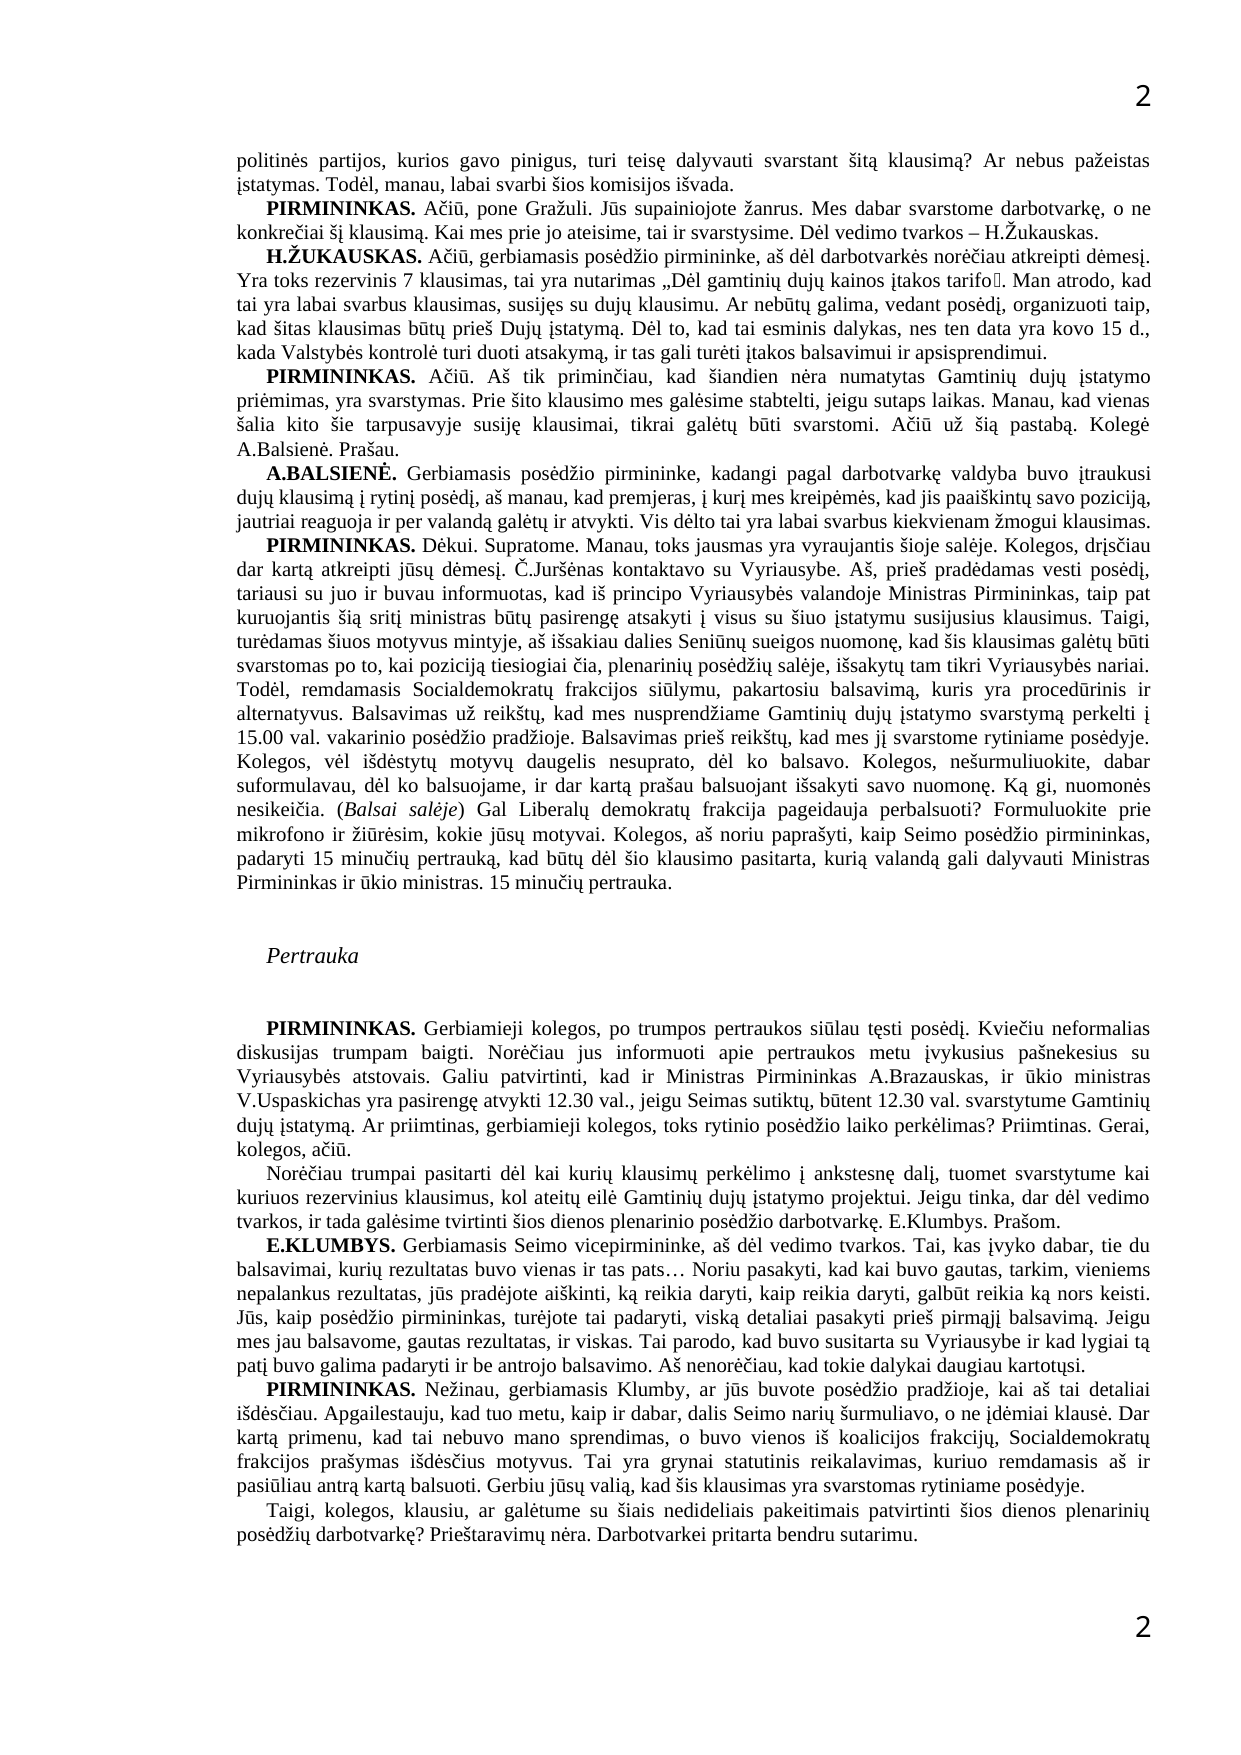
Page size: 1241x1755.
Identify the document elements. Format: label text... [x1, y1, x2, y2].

text Pertrauka [236, 942, 1152, 968]
text Taigi, kolegos, klausiu, ar galėtume su šiais nedideliais pakeitimais patvirtinti šios dienos plenarinių posėdžių darbotvarkę? Prieštaravimų nėra. Darbotvarkei pritarta bendru sutarimu. [236, 1497, 1152, 1546]
text politinės partijos, kurios gavo pinigus, turi teisę dalyvauti svarstant šitą klausimą? Ar nebus pažeistas įstatymas. Todėl, manau, labai svarbi šios komisijos išvada. [236, 148, 1152, 196]
text A.BALSIENĖ. Gerbiamasis posėdžio pirmininke, kadangi pagal darbotvarkę valdyba buvo įtraukusi dujų klausimą į rytinį posėdį, aš manau, kad premjeras, į kurį mes kreipėmės, kad jis paaiškintų savo poziciją, jautriai reaguoja ir per valandą galėtų ir atvykti. Vis dėlto tai yra labai svarbus kiekvienam žmogui klausimas. [236, 461, 1152, 533]
text PIRMININKAS. Ačiū, pone Gražuli. Jūs supainiojote žanrus. Mes dabar svarstome darbotvarkę, o ne konkrečiai šį klausimą. Kai mes prie jo ateisime, tai ir svarstysime. Dėl vedimo tvarkos – H.Žukauskas. [236, 196, 1152, 244]
text E.KLUMBYS. Gerbiamasis Seimo vicepirmininke, aš dėl vedimo tvarkos. Tai, kas įvyko dabar, tie du balsavimai, kurių rezultatas buvo vienas ir tas pats… Noriu pasakyti, kad kai buvo gautas, tarkim, vieniems nepalankus rezultatas, jūs pradėjote aiškinti, ką reikia daryti, kaip reikia daryti, galbūt reikia ką nors keisti. Jūs, kaip posėdžio pirmininkas, turėjote tai padaryti, viską detaliai pasakyti prieš pirmąjį balsavimą. Jeigu mes jau balsavome, gautas rezultatas, ir viskas. Tai parodo, kad buvo susitarta su Vyriausybe ir kad lygiai tą patį buvo galima padaryti ir be antrojo balsavimo. Aš nenorėčiau, kad tokie dalykai daugiau kartotųsi. [236, 1233, 1152, 1377]
text H.ŽUKAUSKAS. Ačiū, gerbiamasis posėdžio pirmininke, aš dėl darbotvarkės norėčiau atkreipti dėmesį. Yra toks rezervinis 7 klausimas, tai yra nutarimas „Dėl gamtinių dujų kainos įtakos tarifo. Man atrodo, kad tai yra labai svarbus klausimas, susijęs su dujų klausimu. Ar nebūtų galima, vedant posėdį, organizuoti taip, kad šitas klausimas būtų prieš Dujų įstatymą. Dėl to, kad tai esminis dalykas, nes ten data yra kovo 15 d., kada Valstybės kontrolė turi duoti atsakymą, ir tas gali turėti įtakos balsavimui ir apsisprendimui. [236, 244, 1152, 364]
text PIRMININKAS. Gerbiamieji kolegos, po trumpos pertraukos siūlau tęsti posėdį. Kviečiu neformalias diskusijas trumpam baigti. Norėčiau jus informuoti apie pertraukos metu įvykusius pašnekesius su Vyriausybės atstovais. Galiu patvirtinti, kad ir Ministras Pirmininkas A.Brazauskas, ir ūkio ministras V.Uspaskichas yra pasirengę atvykti 12.30 val., jeigu Seimas sutiktų, būtent 12.30 val. svarstytume Gamtinių dujų įstatymą. Ar priimtinas, gerbiamieji kolegos, toks rytinio posėdžio laiko perkėlimas? Priimtinas. Gerai, kolegos, ačiū. [236, 1016, 1152, 1161]
text PIRMININKAS. Nežinau, gerbiamasis Klumby, ar jūs buvote posėdžio pradžioje, kai aš tai detaliai išdėsčiau. Apgailestauju, kad tuo metu, kaip ir dabar, dalis Seimo narių šurmuliavo, o ne įdėmiai klausė. Dar kartą primenu, kad tai nebuvo mano sprendimas, o buvo vienos iš koalicijos frakcijų, Socialdemokratų frakcijos prašymas išdėsčius motyvus. Tai yra grynai statutinis reikalavimas, kuriuo remdamasis aš ir pasiūliau antrą kartą balsuoti. Gerbiu jūsų valią, kad šis klausimas yra svarstomas rytiniame posėdyje. [236, 1377, 1152, 1497]
text PIRMININKAS. Ačiū. Aš tik priminčiau, kad šiandien nėra numatytas Gamtinių dujų įstatymo priėmimas, yra svarstymas. Prie šito klausimo mes galėsime stabtelti, jeigu sutaps laikas. Manau, kad vienas šalia kito šie tarpusavyje susiję klausimai, tikrai galėtų būti svarstomi. Ačiū už šią pastabą. Kolegė A.Balsienė. Prašau. [236, 364, 1152, 461]
text Norėčiau trumpai pasitarti dėl kai kurių klausimų perkėlimo į ankstesnę dalį, tuomet svarstytume kai kuriuos rezervinius klausimus, kol ateitų eilė Gamtinių dujų įstatymo projektui. Jeigu tinka, dar dėl vedimo tvarkos, ir tada galėsime tvirtinti šios dienos plenarinio posėdžio darbotvarkę. E.Klumbys. Prašom. [236, 1161, 1152, 1233]
text PIRMININKAS. Dėkui. Supratome. Manau, toks jausmas yra vyraujantis šioje salėje. Kolegos, drįsčiau dar kartą atkreipti jūsų dėmesį. Č.Juršėnas kontaktavo su Vyriausybe. Aš, prieš pradėdamas vesti posėdį, tariausi su juo ir buvau informuotas, kad iš principo Vyriausybės valandoje Ministras Pirmininkas, taip pat kuruojantis šią sritį ministras būtų pasirengę atsakyti į visus su šiuo įstatymu susijusius klausimus. Taigi, turėdamas šiuos motyvus mintyje, aš išsakiau dalies Seniūnų sueigos nuomonę, kad šis klausimas galėtų būti svarstomas po to, kai poziciją tiesiogiai čia, plenarinių posėdžių salėje, išsakytų tam tikri Vyriausybės nariai. Todėl, remdamasis Socialdemokratų frakcijos siūlymu, pakartosiu balsavimą, kuris yra procedūrinis ir alternatyvus. Balsavimas už reikštų, kad mes nusprendžiame Gamtinių dujų įstatymo svarstymą perkelti į 15.00 val. vakarinio posėdžio pradžioje. Balsavimas prieš reikštų, kad mes jį svarstome rytiniame posėdyje. Kolegos, vėl išdėstytų motyvų daugelis nesuprato, dėl ko balsavo. Kolegos, nešurmuliuokite, dabar suformulavau, dėl ko balsuojame, ir dar kartą prašau balsuojant išsakyti savo nuomonę. Ką gi, nuomonės nesikeičia. (Balsai salėje) Gal Liberalų demokratų frakcija pageidauja perbalsuoti? Formuluokite prie mikrofono ir žiūrėsim, kokie jūsų motyvai. Kolegos, aš noriu paprašyti, kaip Seimo posėdžio pirmininkas, padaryti 15 minučių pertrauką, kad būtų dėl šio klausimo pasitarta, kurią valandą gali dalyvauti Ministras Pirmininkas ir ūkio ministras. 15 minučių pertrauka. [236, 533, 1152, 894]
